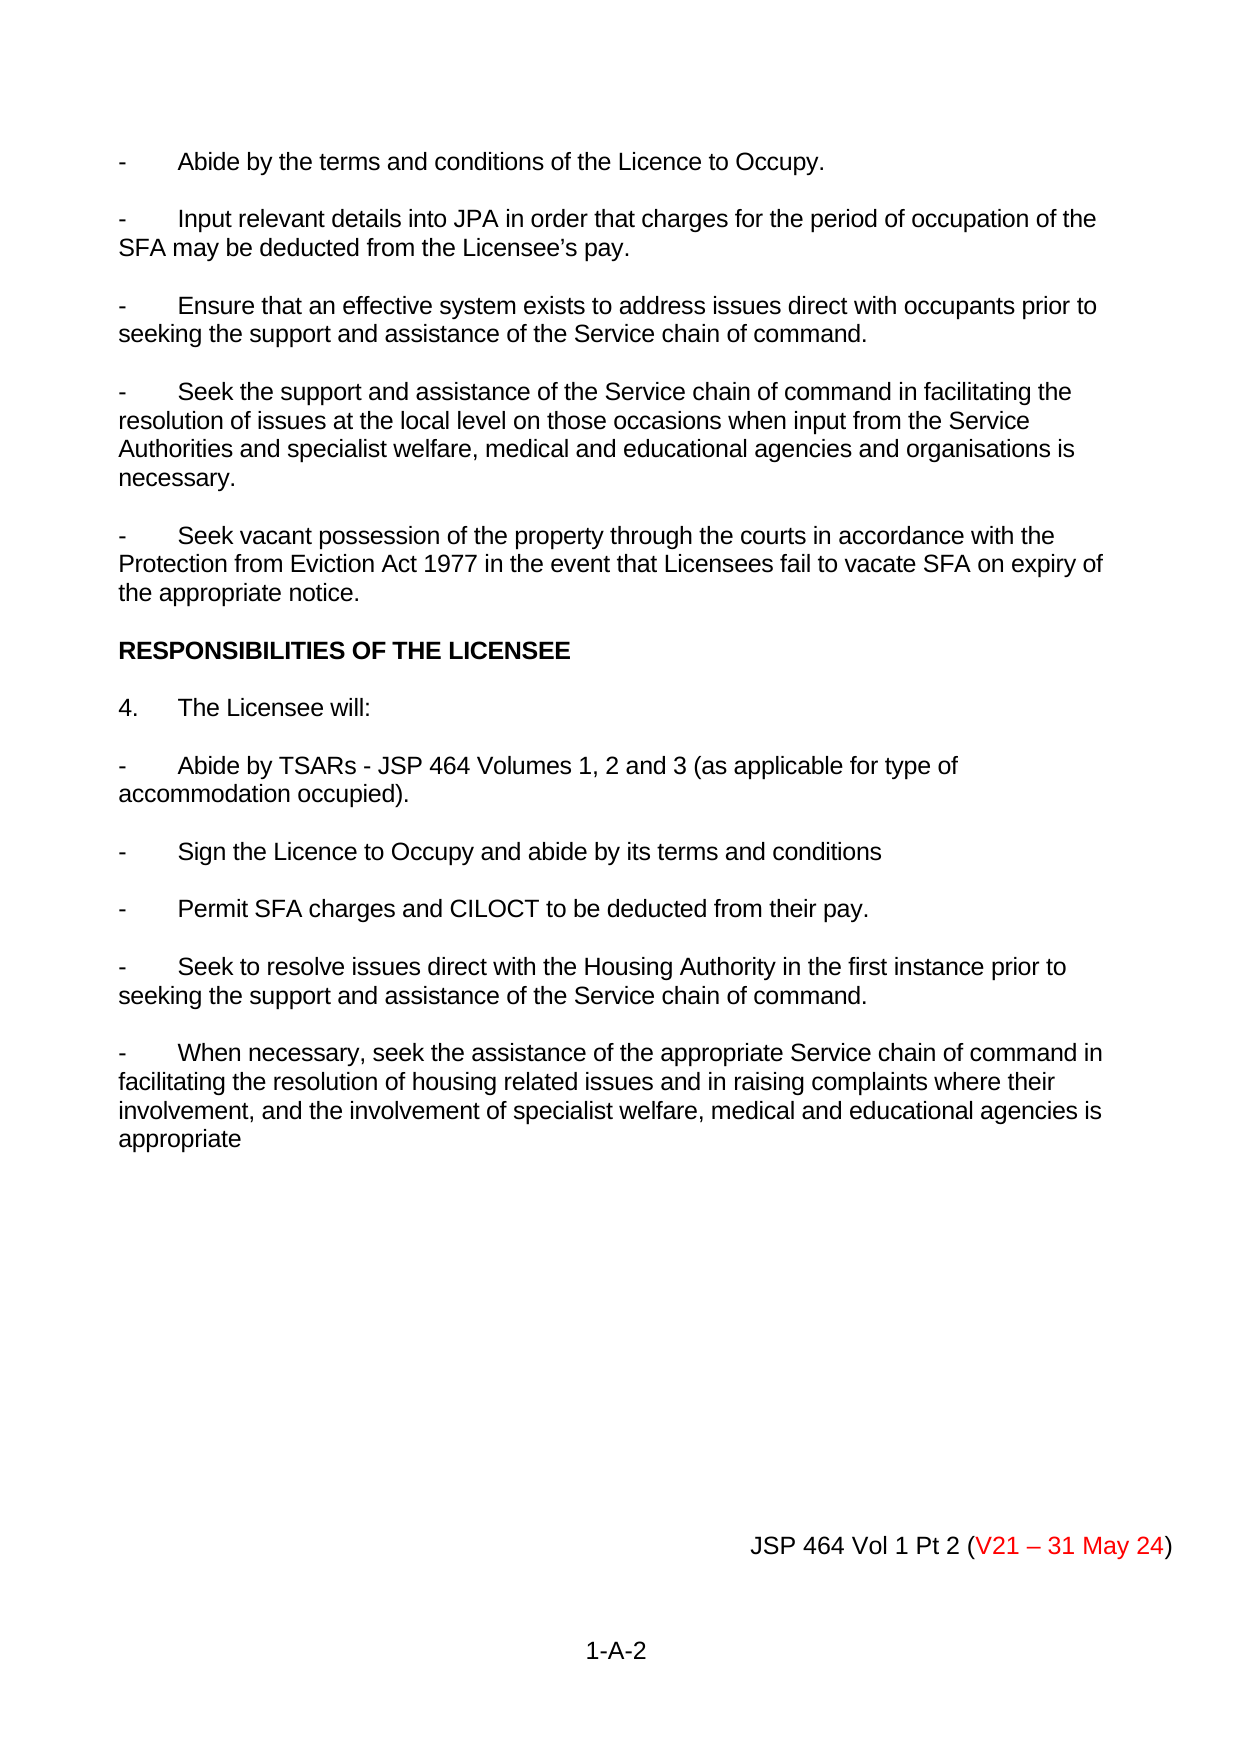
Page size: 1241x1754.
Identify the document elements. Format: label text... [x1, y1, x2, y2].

subtitle - Seek vacant possession of the property through the courts in accordance with the Protection from Eviction Act 1977 in the event that Licensees fail to vacate SFA on expiry of the appropriate notice. [118, 521, 1122, 607]
subtitle involvement, and the involvement of specialist welfare, medical and educational agencies is appropriate [118, 1096, 1122, 1153]
subtitle - Permit SFA charges and CILOCT to be deducted from their pay. [118, 894, 1122, 923]
subtitle - Seek to resolve issues direct with the Housing Authority in the first instance prior to seeking the support and assistance of the Service chain of command. [118, 952, 1122, 1009]
subtitle 4. The Licensee will: [118, 693, 1122, 722]
subtitle - Seek the support and assistance of the Service chain of command in facilitating the resolution of issues at the local level on those occasions when input from the Service Authorities and specialist welfare, medical and educational agencies and organisations is necessary. [118, 377, 1122, 492]
subtitle - Abide by the terms and conditions of the Licence to Occupy. [118, 147, 1122, 176]
subtitle - Sign the Licence to Occupy and abide by its terms and conditions [118, 837, 1122, 866]
subtitle - When necessary, seek the assistance of the appropriate Service chain of command in facilitating the resolution of housing related issues and in raising complaints where their [118, 1038, 1122, 1096]
subtitle - Input relevant details into JPA in order that charges for the period of occupation of the SFA may be deducted from the Licensee’s pay. [118, 204, 1122, 262]
subtitle RESPONSIBILITIES OF THE LICENSEE [118, 636, 1122, 664]
subtitle - Ensure that an effective system exists to address issues direct with occupants prior to seeking the support and assistance of the Service chain of command. [118, 291, 1122, 348]
subtitle - Abide by TSARs - JSP 464 Volumes 1, 2 and 3 (as applicable for type of accommodation occupied). [118, 751, 1122, 808]
